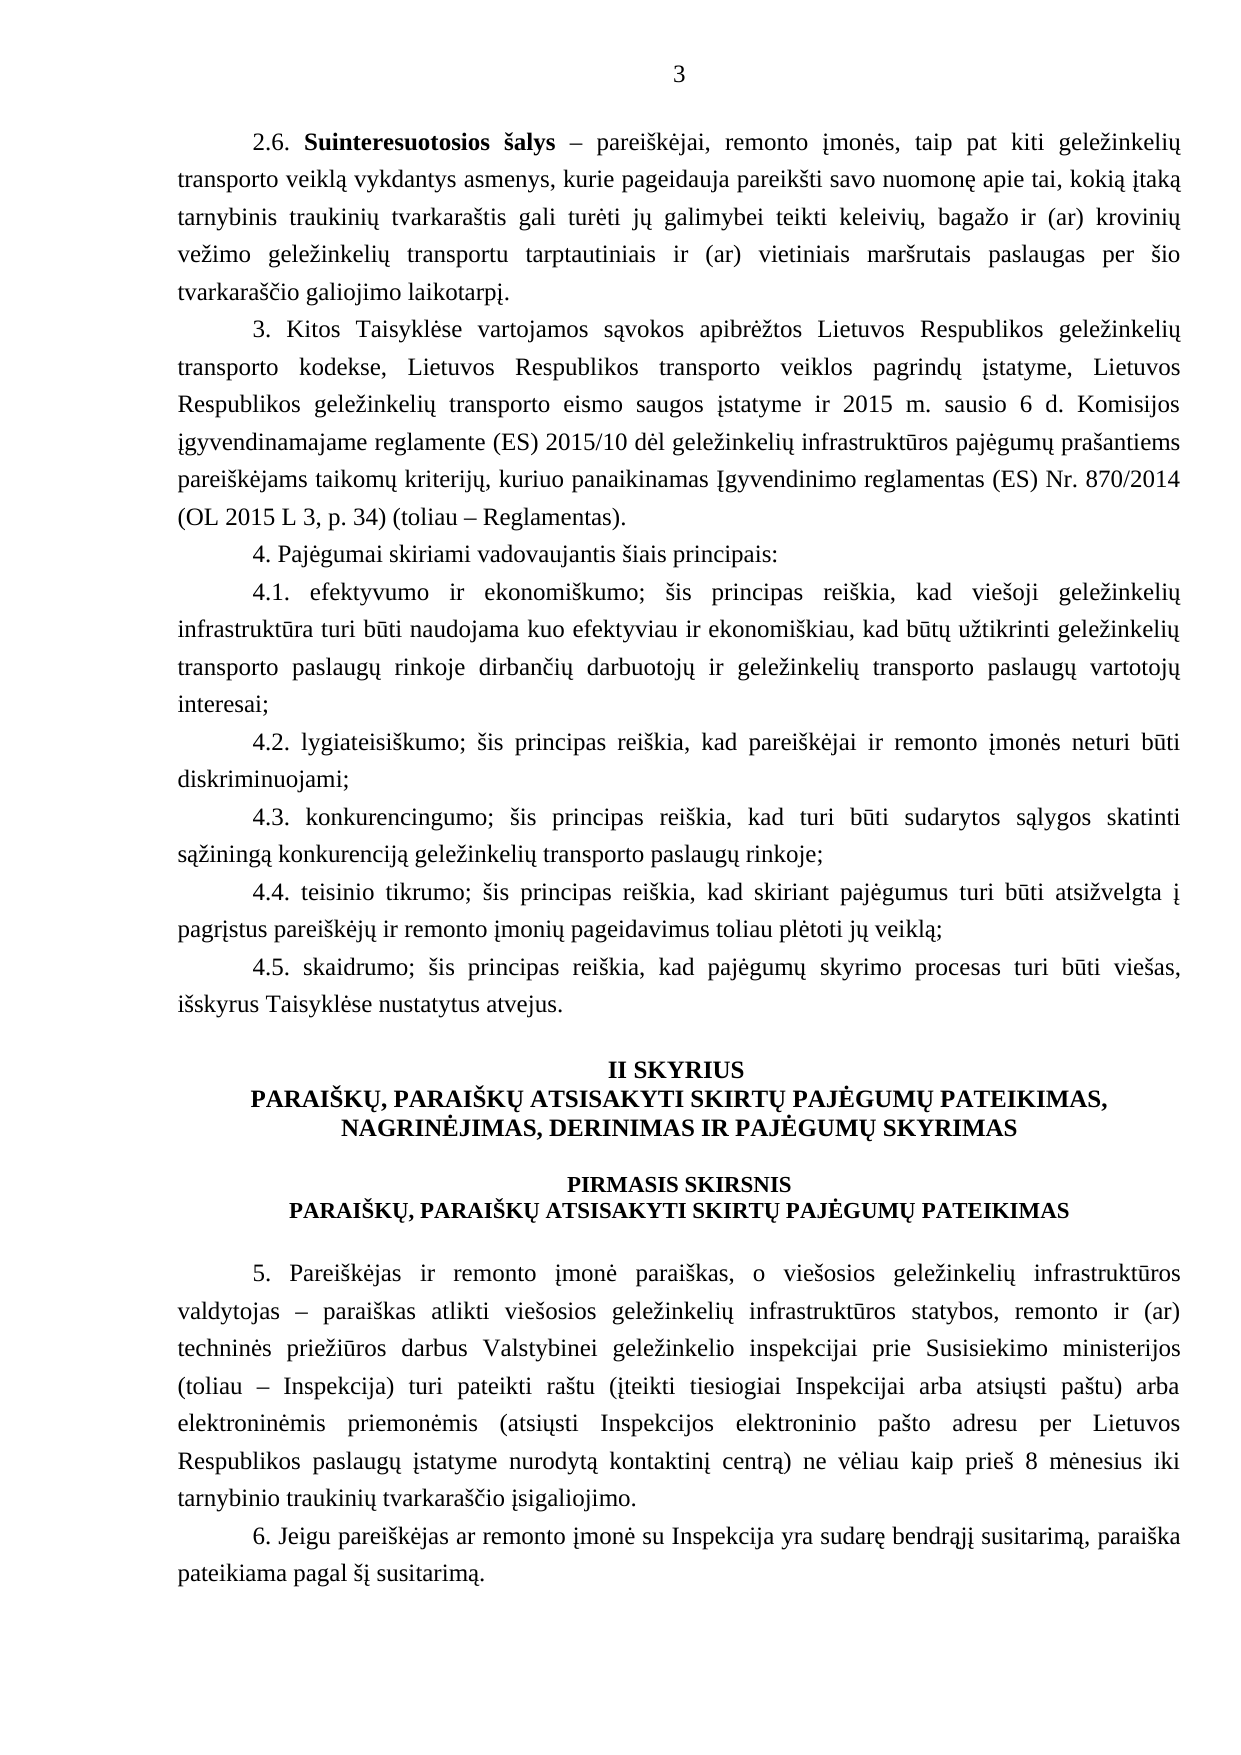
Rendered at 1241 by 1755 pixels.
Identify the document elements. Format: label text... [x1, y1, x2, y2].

text 4.1. efektyvumo ir ekonomiškumo; šis principas reiškia, kad viešoji geležinkelių infrastruktūra turi būti naudojama kuo efektyviau ir ekonomiškiau, kad būtų užtikrinti geležinkelių transporto paslaugų rinkoje dirbančių darbuotojų ir geležinkelių transporto paslaugų vartotojų interesai; [177, 568, 1181, 718]
text 4.2. lygiateisiškumo; šis principas reiškia, kad pareiškėjai ir remonto įmonės neturi būti diskriminuojami; [177, 718, 1181, 793]
text 4.4. teisinio tikrumo; šis principas reiškia, kad skiriant pajėgumus turi būti atsižvelgta į pagrįstus pareiškėjų ir remonto įmonių pageidavimus toliau plėtoti jų veiklą; [177, 868, 1181, 943]
text PARAIŠKŲ, PARAIŠKŲ ATSISAKYTI SKIRTŲ PAJĖGUMŲ PATEIKIMAS, NAGRINĖJIMAS, DERINIMAS IR PAJĖGUMŲ SKYRIMAS [177, 1084, 1181, 1142]
text PIRMASIS SKIRSNIS [177, 1171, 1181, 1197]
text PARAIŠKŲ, PARAIŠKŲ ATSISAKYTI SKIRTŲ PAJĖGUMŲ PATEIKIMAS [177, 1197, 1181, 1223]
text 2.6. Suinteresuotosios šalys – pareiškėjai, remonto įmonės, taip pat kiti geležinkelių transporto veiklą vykdantys asmenys, kurie pageidauja pareikšti savo nuomonę apie tai, kokią įtaką tarnybinis traukinių tvarkaraštis gali turėti jų galimybei teikti keleivių, bagažo ir (ar) krovinių vežimo geležinkelių transportu tarptautiniais ir (ar) vietiniais maršrutais paslaugas per šio tvarkaraščio galiojimo laikotarpį. [177, 118, 1181, 306]
text II SKYRIUS [177, 1056, 1181, 1084]
text 6. Jeigu pareiškėjas ar remonto įmonė su Inspekcija yra sudarę bendrąjį susitarimą, paraiška pateikiama pagal šį susitarimą. [177, 1512, 1181, 1587]
text 4.5. skaidrumo; šis principas reiškia, kad pajėgumų skyrimo procesas turi būti viešas, išskyrus Taisyklėse nustatytus atvejus. [177, 943, 1181, 1018]
text 4.3. konkurencingumo; šis principas reiškia, kad turi būti sudarytos sąlygos skatinti sąžiningą konkurenciją geležinkelių transporto paslaugų rinkoje; [177, 793, 1181, 868]
text 3. Kitos Taisyklėse vartojamos sąvokos apibrėžtos Lietuvos Respublikos geležinkelių transporto kodekse, Lietuvos Respublikos transporto veiklos pagrindų įstatyme, Lietuvos Respublikos geležinkelių transporto eismo saugos įstatyme ir 2015 m. sausio 6 d. Komisijos įgyvendinamajame reglamente (ES) 2015/10 dėl geležinkelių infrastruktūros pajėgumų prašantiems pareiškėjams taikomų kriterijų, kuriuo panaikinamas Įgyvendinimo reglamentas (ES) Nr. 870/2014 (OL 2015 L 3, p. 34) (toliau – Reglamentas). [177, 306, 1181, 531]
text 5. Pareiškėjas ir remonto įmonė paraiškas, o viešosios geležinkelių infrastruktūros valdytojas – paraiškas atlikti viešosios geležinkelių infrastruktūros statybos, remonto ir (ar) techninės priežiūros darbus Valstybinei geležinkelio inspekcijai prie Susisiekimo ministerijos (toliau – Inspekcija) turi pateikti raštu (įteikti tiesiogiai Inspekcijai arba atsiųsti paštu) arba elektroninėmis priemonėmis (atsiųsti Inspekcijos elektroninio pašto adresu per Lietuvos Respublikos paslaugų įstatyme nurodytą kontaktinį centrą) ne vėliau kaip prieš 8 mėnesius iki tarnybinio traukinių tvarkaraščio įsigaliojimo. [177, 1250, 1181, 1512]
text 4. Pajėgumai skiriami vadovaujantis šiais principais: [177, 531, 1181, 568]
